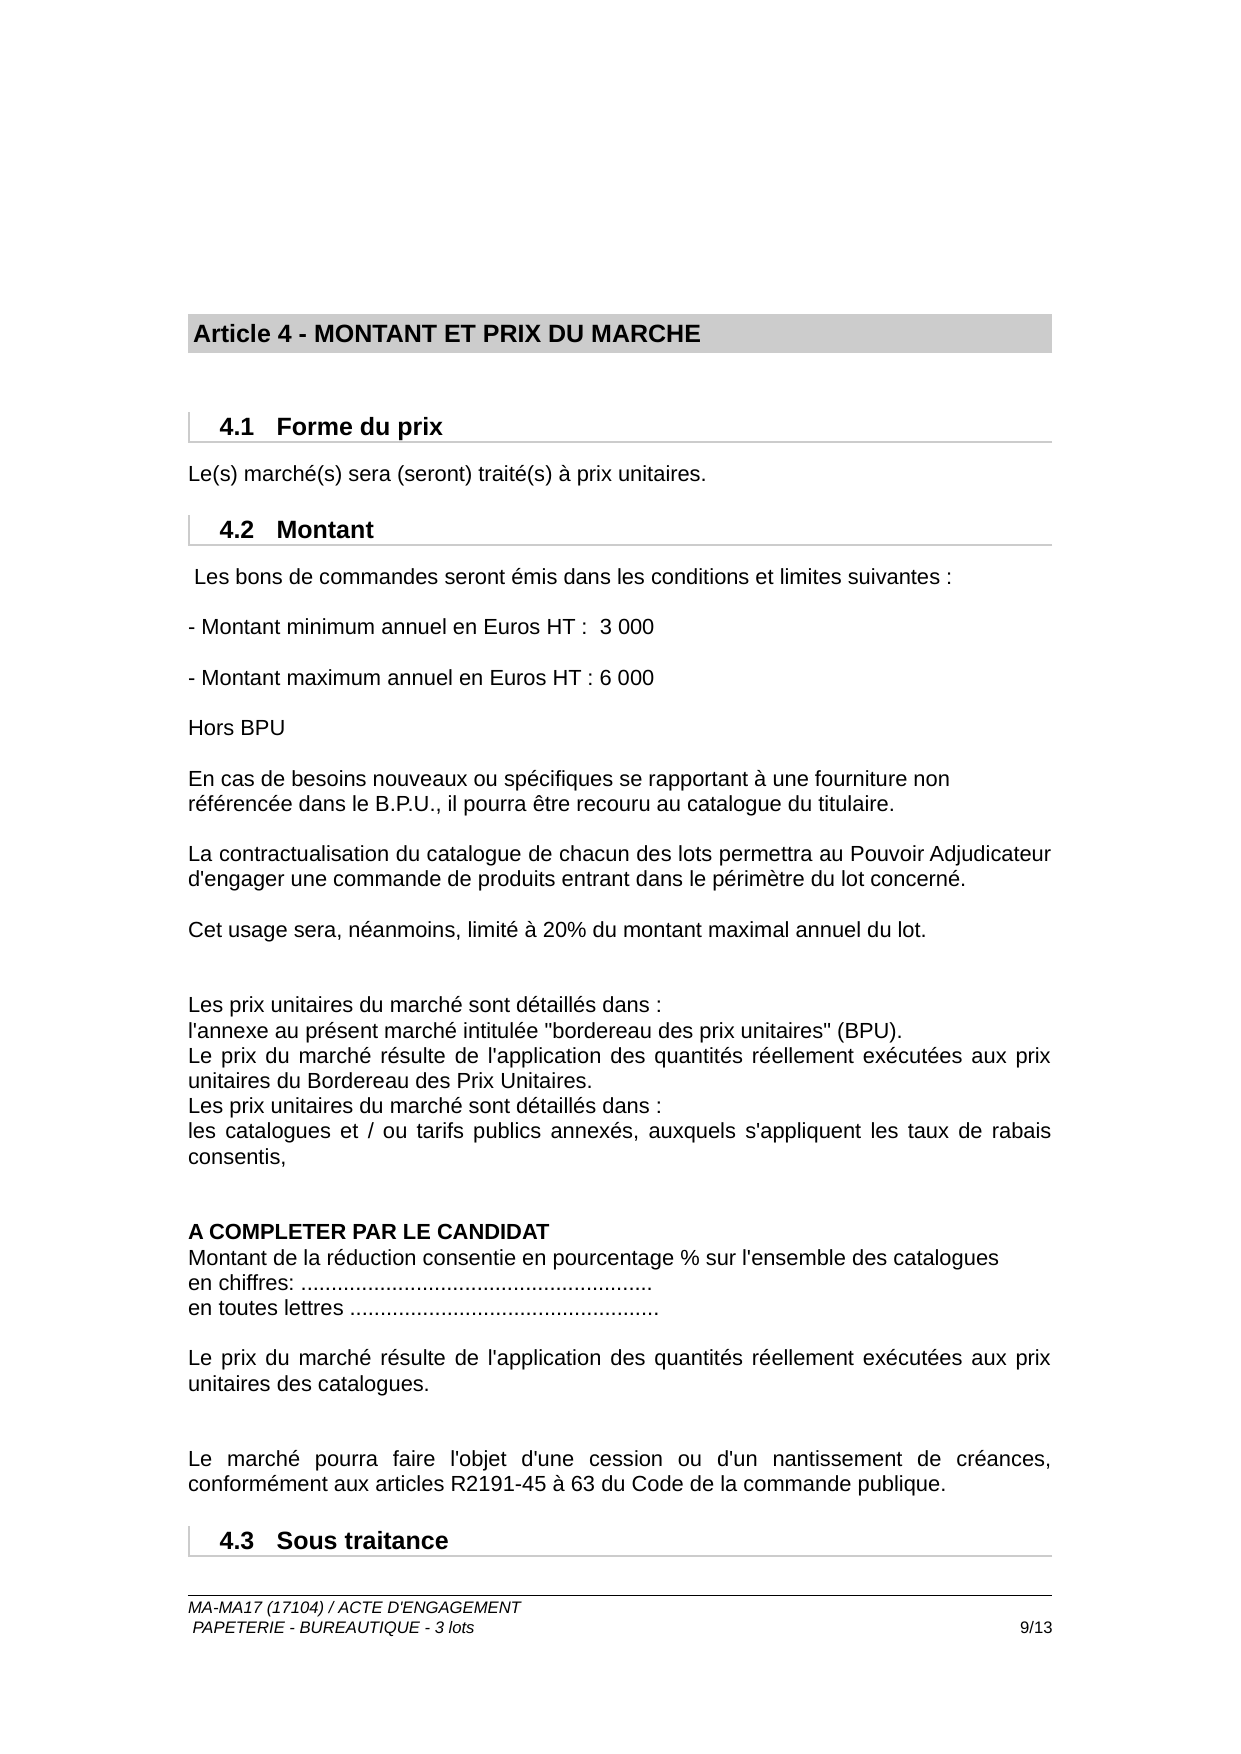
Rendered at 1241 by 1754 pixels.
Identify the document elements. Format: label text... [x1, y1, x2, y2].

text Le(s) marché(s) sera (seront) traité(s) à prix unitaires. [188, 461, 1052, 486]
subtitle MONTANT ET PRIX DU MARCHE [190, 316, 1050, 351]
text Le prix du marché résulte de l'application des quantités réellement exécutées aux prix unitaires du Bordereau des Prix Unitaires. [188, 1043, 1052, 1093]
text Hors BPU [188, 715, 1052, 740]
text référencée dans le B.P.U., il pourra être recouru au catalogue du titulaire. [188, 791, 1052, 816]
text Le prix du marché résulte de l'application des quantités réellement exécutées aux prix unitaires des catalogues. [188, 1345, 1052, 1396]
text Les prix unitaires du marché sont détaillés dans : [188, 1093, 1052, 1118]
text en chiffres: .......................................................... [188, 1269, 1052, 1295]
text l'annexe au présent marché intitulée "bordereau des prix unitaires" (BPU). [188, 1017, 1052, 1043]
text Les prix unitaires du marché sont détaillés dans : [188, 992, 1052, 1017]
subtitle Sous traitance [190, 1526, 1052, 1555]
text En cas de besoins nouveaux ou spécifiques se rapportant à une fourniture non [188, 765, 1052, 791]
text les catalogues et / ou tarifs publics annexés, auxquels s'appliquent les taux de rabais consentis, [188, 1118, 1052, 1169]
text Le marché pourra faire l'objet d'une cession ou d'un nantissement de créances, conformément aux articles R2191-45 à 63 du Code de la commande publique. [188, 1446, 1052, 1496]
text La contractualisation du catalogue de chacun des lots permettra au Pouvoir Adjudicateur d'engager une commande de produits entrant dans le périmètre du lot concerné. [188, 841, 1052, 891]
text A COMPLETER PAR LE CANDIDAT [188, 1219, 1052, 1244]
text en toutes lettres ................................................... [188, 1295, 1052, 1320]
text Les bons de commandes seront émis dans les conditions et limites suivantes : [188, 564, 1052, 589]
text - Montant minimum annuel en Euros HT : 3 000 [188, 614, 1052, 639]
subtitle Forme du prix [190, 412, 1052, 441]
text Montant de la réduction consentie en pourcentage % sur l'ensemble des catalogues [188, 1244, 1052, 1269]
subtitle Montant [190, 515, 1052, 544]
text Cet usage sera, néanmoins, limité à 20% du montant maximal annuel du lot. [188, 917, 1052, 942]
text - Montant maximum annuel en Euros HT : 6 000 [188, 664, 1052, 690]
